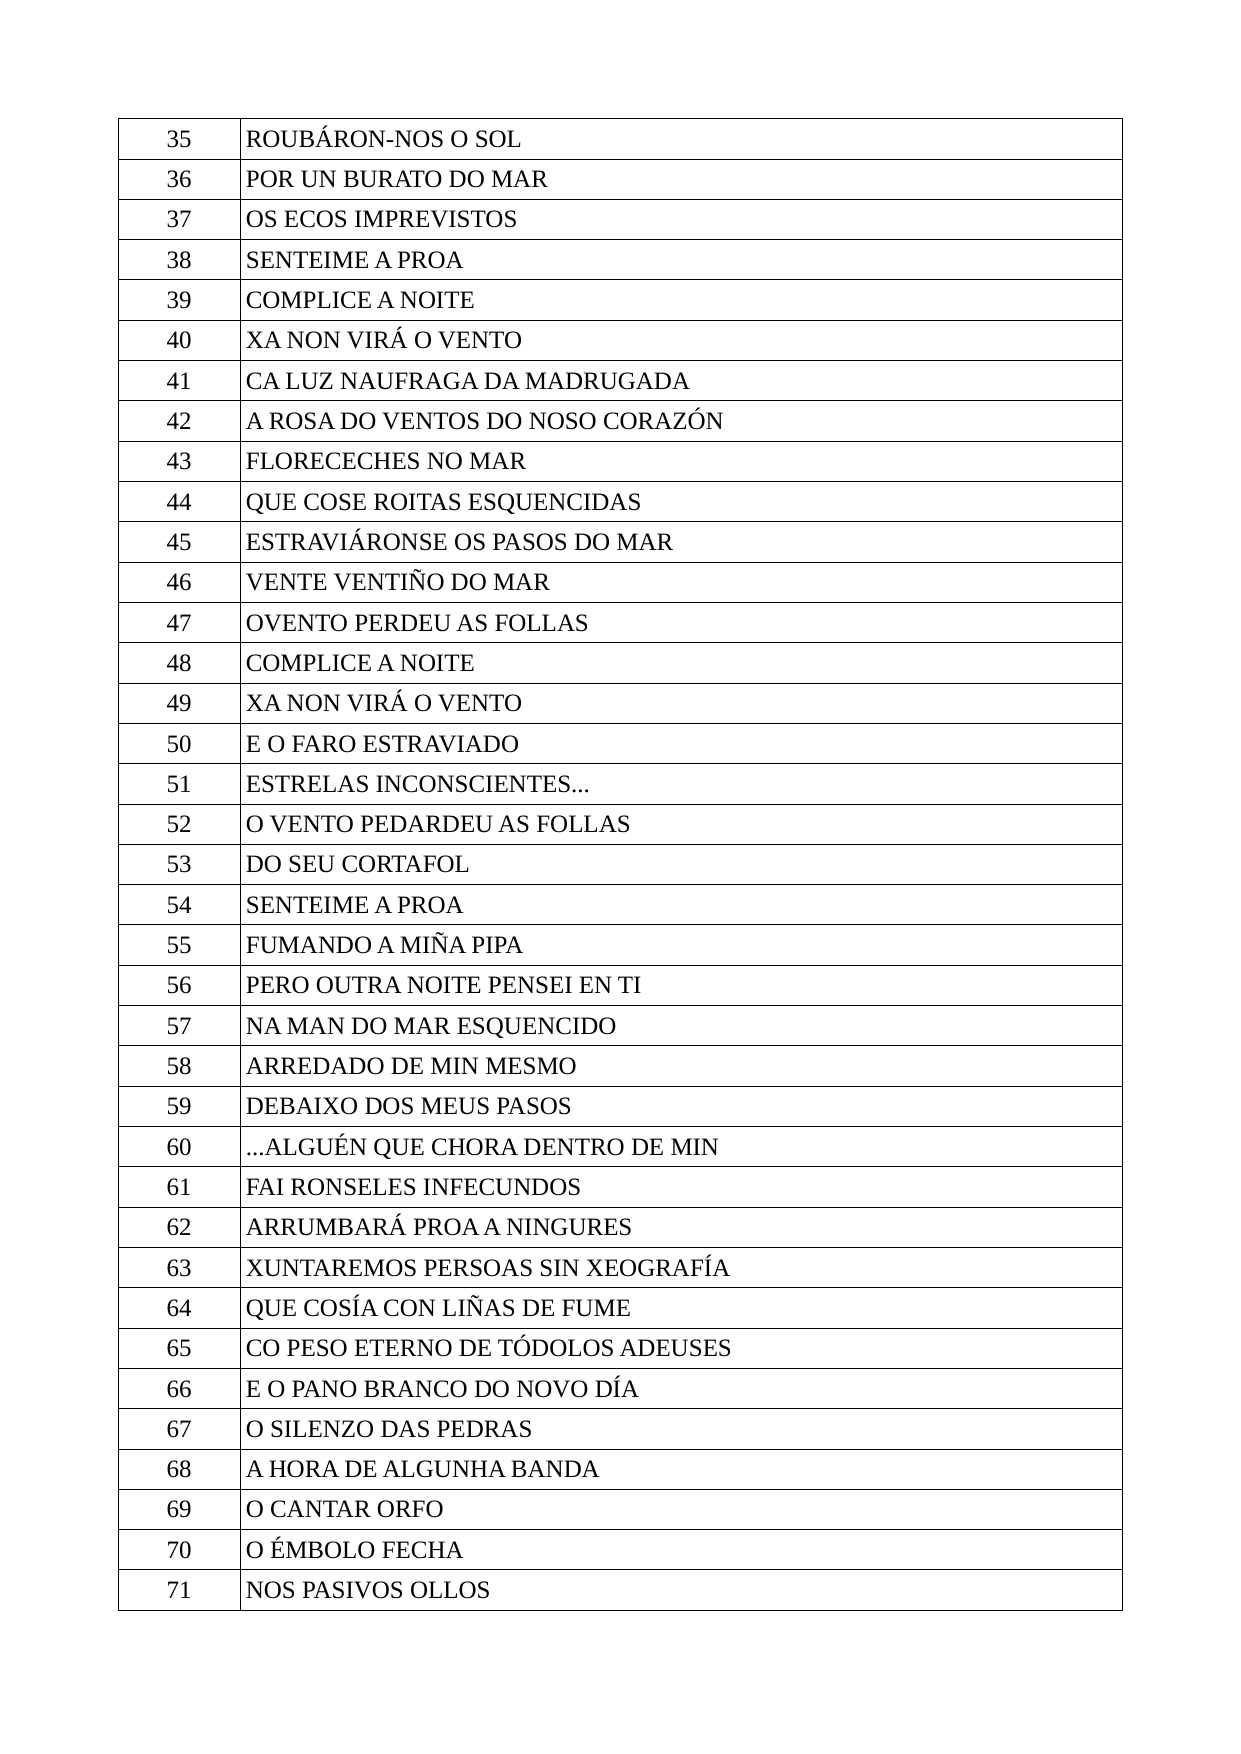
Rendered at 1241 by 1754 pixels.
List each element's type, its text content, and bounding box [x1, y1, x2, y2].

table_cell 69 [119, 1490, 240, 1529]
table_cell DO SEU CORTAFOL [241, 845, 1122, 884]
table_cell OVENTO PERDEU AS FOLLAS [241, 603, 1122, 642]
table_cell 58 [119, 1046, 240, 1086]
table_cell 68 [119, 1450, 240, 1489]
table_cell PERO OUTRA NOITE PENSEI EN TI [241, 966, 1122, 1005]
table_cell 40 [119, 321, 240, 360]
table_cell DEBAIXO DOS MEUS PASOS [241, 1087, 1122, 1126]
table_cell ESTRELAS INCONSCIENTES... [241, 764, 1122, 803]
table_cell 63 [119, 1248, 240, 1287]
table_cell SENTEIME A PROA [241, 885, 1122, 924]
table_cell O VENTO PEDARDEU AS FOLLAS [241, 805, 1122, 844]
table_cell E O FARO ESTRAVIADO [241, 724, 1122, 763]
table_cell 60 [119, 1127, 240, 1166]
table_cell 67 [119, 1409, 240, 1448]
table_cell 50 [119, 724, 240, 763]
table_cell 38 [119, 240, 240, 279]
table_cell COMPLICE A NOITE [241, 643, 1122, 682]
table_cell 55 [119, 925, 240, 965]
table_cell 36 [119, 160, 240, 199]
table_cell SENTEIME A PROA [241, 240, 1122, 279]
table_cell 66 [119, 1369, 240, 1408]
table_cell ROUBÁRON-NOS O SOL [241, 119, 1122, 158]
table_cell ...ALGUÉN QUE CHORA DENTRO DE MIN [241, 1127, 1122, 1166]
table_cell ARREDADO DE MIN MESMO [241, 1046, 1122, 1086]
table_cell QUE COSE ROITAS ESQUENCIDAS [241, 482, 1122, 521]
table_cell 64 [119, 1288, 240, 1327]
table_cell VENTE VENTIÑO DO MAR [241, 563, 1122, 602]
table_cell 44 [119, 482, 240, 521]
table_cell 59 [119, 1087, 240, 1126]
table_cell O SILENZO DAS PEDRAS [241, 1409, 1122, 1448]
table_cell XA NON VIRÁ O VENTO [241, 321, 1122, 360]
table_cell 62 [119, 1208, 240, 1247]
table_cell E O PANO BRANCO DO NOVO DÍA [241, 1369, 1122, 1408]
table_cell CO PESO ETERNO DE TÓDOLOS ADEUSES [241, 1329, 1122, 1368]
table_cell 65 [119, 1329, 240, 1368]
table_cell XA NON VIRÁ O VENTO [241, 684, 1122, 723]
table_cell 52 [119, 805, 240, 844]
table_cell ESTRAVIÁRONSE OS PASOS DO MAR [241, 522, 1122, 562]
table_cell POR UN BURATO DO MAR [241, 160, 1122, 199]
table_cell 53 [119, 845, 240, 884]
table_cell 56 [119, 966, 240, 1005]
table_cell 35 [119, 119, 240, 158]
table_cell XUNTAREMOS PERSOAS SIN XEOGRAFÍA [241, 1248, 1122, 1287]
table_cell 57 [119, 1006, 240, 1045]
table_cell 41 [119, 361, 240, 400]
table_cell 43 [119, 442, 240, 481]
table_cell 42 [119, 401, 240, 441]
table_cell A HORA DE ALGUNHA BANDA [241, 1450, 1122, 1489]
table_cell 39 [119, 280, 240, 320]
table_cell QUE COSÍA CON LIÑAS DE FUME [241, 1288, 1122, 1327]
table_cell CA LUZ NAUFRAGA DA MADRUGADA [241, 361, 1122, 400]
table_cell O CANTAR ORFO [241, 1490, 1122, 1529]
table_cell COMPLICE A NOITE [241, 280, 1122, 320]
table_cell FUMANDO A MIÑA PIPA [241, 925, 1122, 965]
table_cell OS ECOS IMPREVISTOS [241, 200, 1122, 239]
table_cell 54 [119, 885, 240, 924]
table_cell 37 [119, 200, 240, 239]
table_cell NOS PASIVOS OLLOS [241, 1570, 1122, 1610]
table_cell FAI RONSELES INFECUNDOS [241, 1167, 1122, 1207]
table_cell 70 [119, 1530, 240, 1569]
table_cell 49 [119, 684, 240, 723]
table_cell 47 [119, 603, 240, 642]
table_cell 61 [119, 1167, 240, 1207]
table_cell ARRUMBARÁ PROA A NINGURES [241, 1208, 1122, 1247]
table_cell NA MAN DO MAR ESQUENCIDO [241, 1006, 1122, 1045]
table_cell A ROSA DO VENTOS DO NOSO CORAZÓN [241, 401, 1122, 441]
table_cell 71 [119, 1570, 240, 1610]
table_cell 45 [119, 522, 240, 562]
table_cell FLORECECHES NO MAR [241, 442, 1122, 481]
table_cell O ÉMBOLO FECHA [241, 1530, 1122, 1569]
table_cell 51 [119, 764, 240, 803]
table_cell 48 [119, 643, 240, 682]
table_cell 46 [119, 563, 240, 602]
